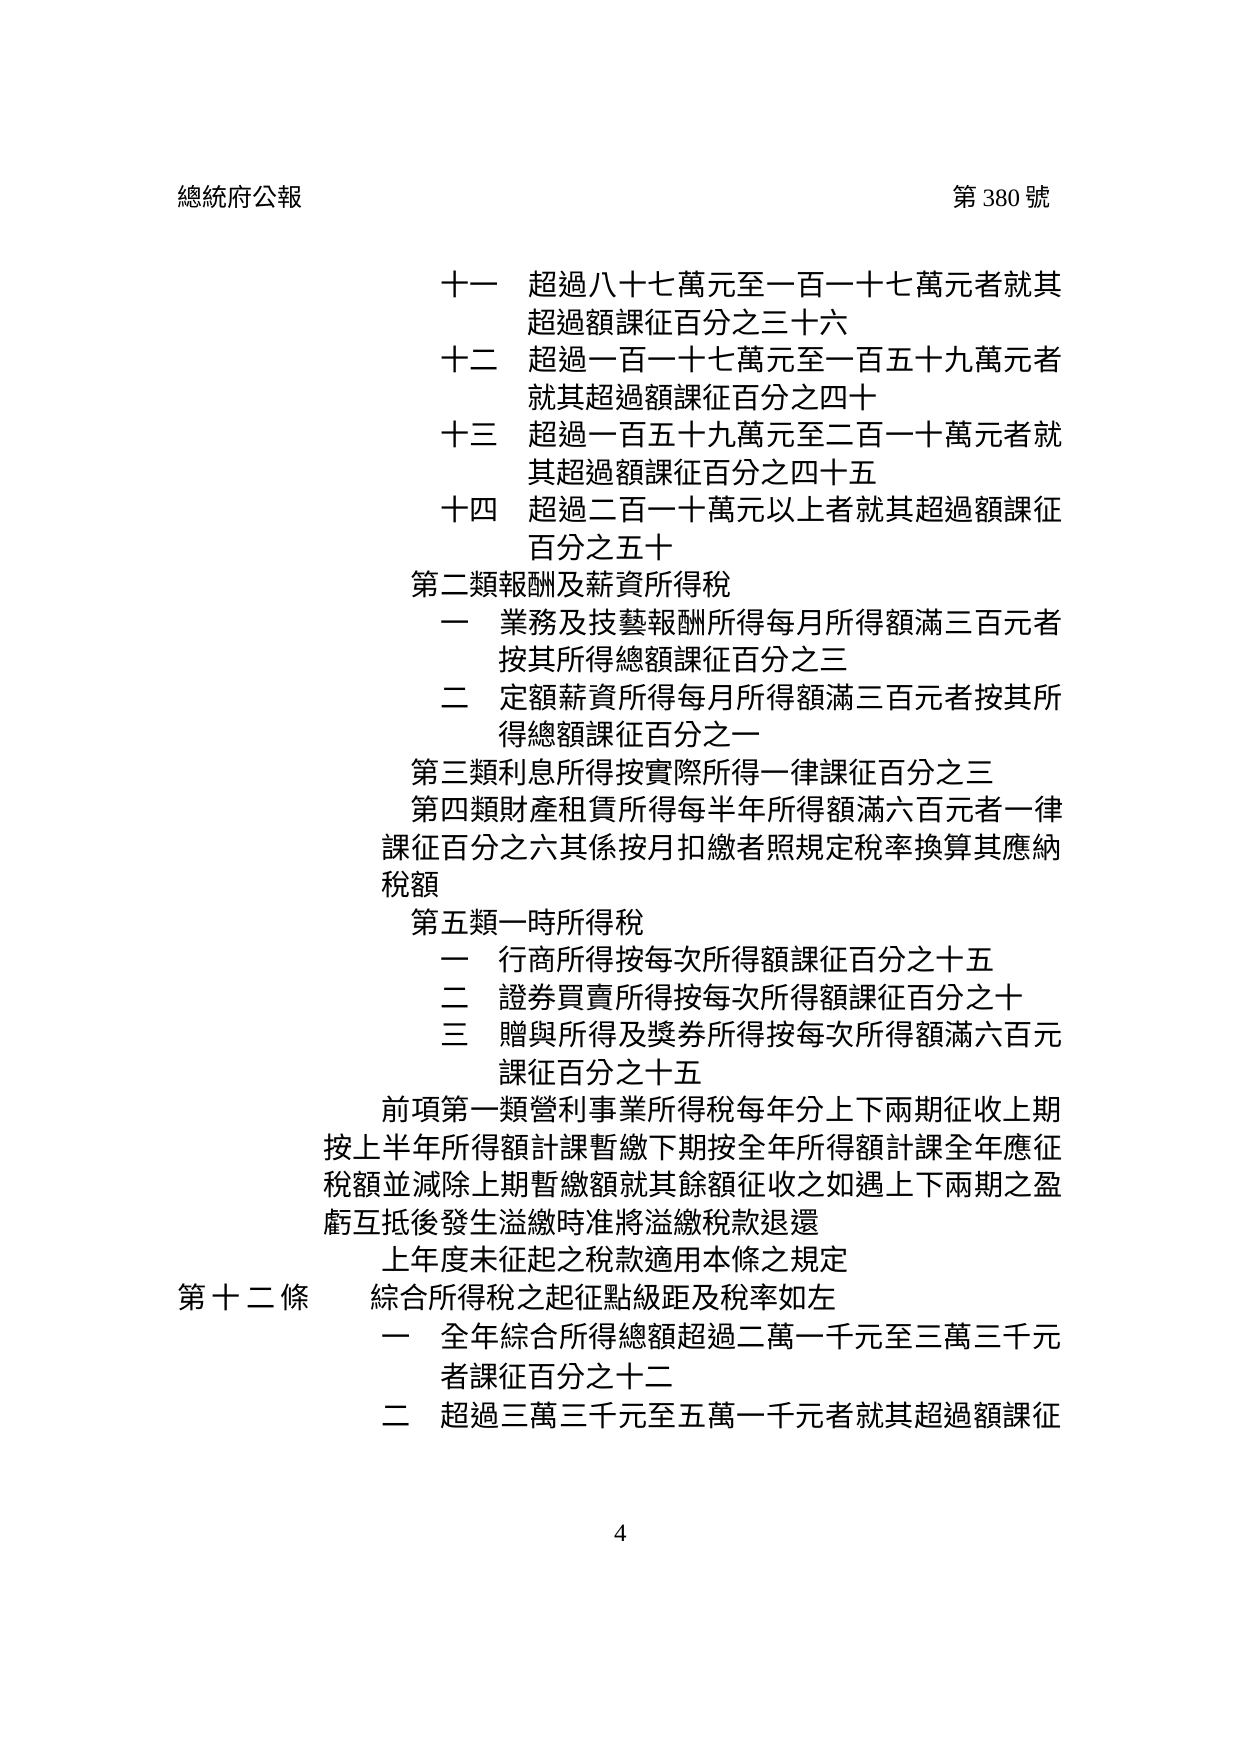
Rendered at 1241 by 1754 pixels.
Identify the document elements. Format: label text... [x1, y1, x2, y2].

text 一 業務及技藝報酬所得每月所得額滿三百元者按其所得總額課征百分之三 [440, 603, 1063, 678]
text 十三 超過一百五十九萬元至二百一十萬元者就其超過額課征百分之四十五 [440, 416, 1063, 491]
text 第十二條 綜合所得稅之起征點級距及稅率如左 [177, 1278, 1063, 1316]
text 三 贈與所得及獎券所得按每次所得額滿六百元課征百分之十五 [440, 1016, 1063, 1091]
text 二 超過三萬三千元至五萬一千元者就其超過額課征 [381, 1395, 1063, 1434]
text 一 行商所得按每次所得額課征百分之十五 [440, 941, 1063, 978]
text 十四 超過二百一十萬元以上者就其超過額課征百分之五十 [440, 491, 1063, 566]
text 二 定額薪資所得每月所得額滿三百元者按其所得總額課征百分之一 [440, 678, 1063, 753]
text 上年度未征起之稅款適用本條之規定 [323, 1241, 1063, 1278]
text 第四類財產租賃所得每半年所得額滿六百元者一律課征百分之六其係按月扣繳者照規定稅率換算其應納稅額 [381, 791, 1063, 903]
text 十一 超過八十七萬元至一百一十七萬元者就其超過額課征百分之三十六 [440, 266, 1063, 341]
text 第二類報酬及薪資所得稅 [381, 566, 1063, 603]
text 一 全年綜合所得總額超過二萬一千元至三萬三千元者課征百分之十二 [381, 1316, 1063, 1395]
text 十二 超過一百一十七萬元至一百五十九萬元者就其超過額課征百分之四十 [440, 341, 1063, 416]
text 第三類利息所得按實際所得一律課征百分之三 [381, 753, 1063, 791]
text 二 證券買賣所得按每次所得額課征百分之十 [440, 978, 1063, 1016]
text 前項第一類營利事業所得稅每年分上下兩期征收上期按上半年所得額計課暫繳下期按全年所得額計課全年應征稅額並減除上期暫繳額就其餘額征收之如遇上下兩期之盈虧互抵後發生溢繳時准將溢繳稅款退還 [323, 1091, 1063, 1241]
text 第五類一時所得稅 [381, 903, 1063, 941]
